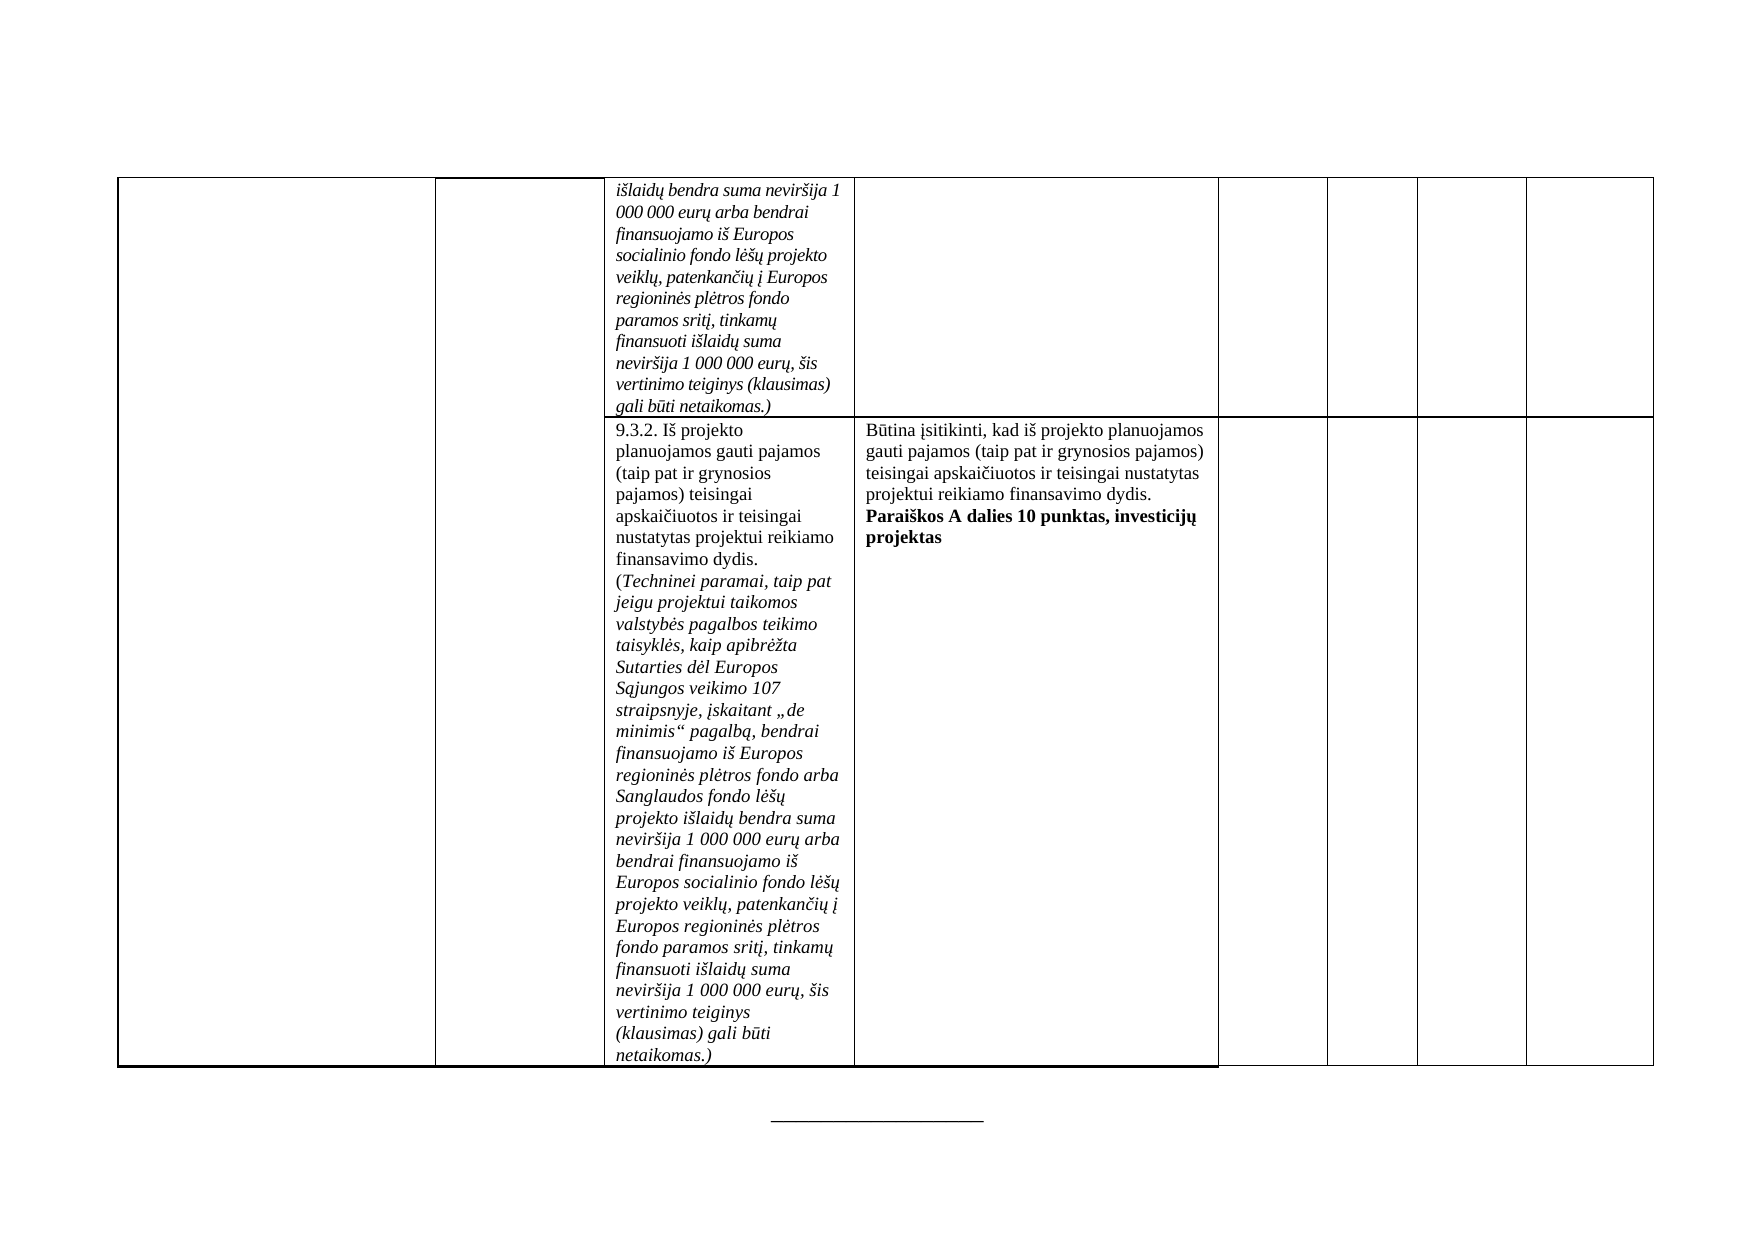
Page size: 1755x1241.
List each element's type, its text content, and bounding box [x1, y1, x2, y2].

table_cell išlaidų bendra suma neviršija 1 000 000 eurų arba bendrai finansuojamo iš Europos socialinio fondo lėšų projekto veiklų, patenkančių į Europos regioninės plėtros fondo paramos sritį, tinkamų finansuoti išlaidų suma neviršija 1 000 000 eurų, šis vertinimo teiginys (klausimas) gali būti netaikomas.) [605, 178, 854, 416]
text _________________ [118, 1096, 1636, 1125]
table_cell [855, 178, 1218, 416]
table_cell [1328, 178, 1417, 416]
table_cell [1418, 178, 1526, 416]
table_cell [1219, 178, 1327, 416]
table_cell [1418, 418, 1526, 1065]
table_cell 9.3.2. Iš projekto planuojamos gauti pajamos (taip pat ir grynosios pajamos) teisingai apskaičiuotos ir teisingai nustatytas projektui reikiamo finansavimo dydis. (Techninei paramai, taip pat jeigu projektui taikomos valstybės pagalbos teikimo taisyklės, kaip apibrėžta Sutarties dėl Europos Sąjungos veikimo 107 straipsnyje, įskaitant „de minimis“ pagalbą, bendrai finansuojamo iš Europos regioninės plėtros fondo arba Sanglaudos fondo lėšų projekto išlaidų bendra suma neviršija 1 000 000 eurų arba bendrai finansuojamo iš Europos socialinio fondo lėšų projekto veiklų, patenkančių į Europos regioninės plėtros fondo paramos sritį, tinkamų finansuoti išlaidų suma neviršija 1 000 000 eurų, šis vertinimo teiginys (klausimas) gali būti netaikomas.) [605, 418, 854, 1065]
table_cell [119, 178, 435, 1065]
table_cell [1527, 178, 1653, 416]
table_cell [436, 179, 604, 1065]
table_cell [1527, 418, 1653, 1065]
table_cell [1219, 418, 1327, 1065]
table_cell Būtina įsitikinti, kad iš projekto planuojamos gauti pajamos (taip pat ir grynosios pajamos) teisingai apskaičiuotos ir teisingai nustatytas projektui reikiamo finansavimo dydis. Paraiškos A dalies 10 punktas, investicijų projektas [855, 418, 1218, 1065]
table_cell [1328, 418, 1417, 1065]
